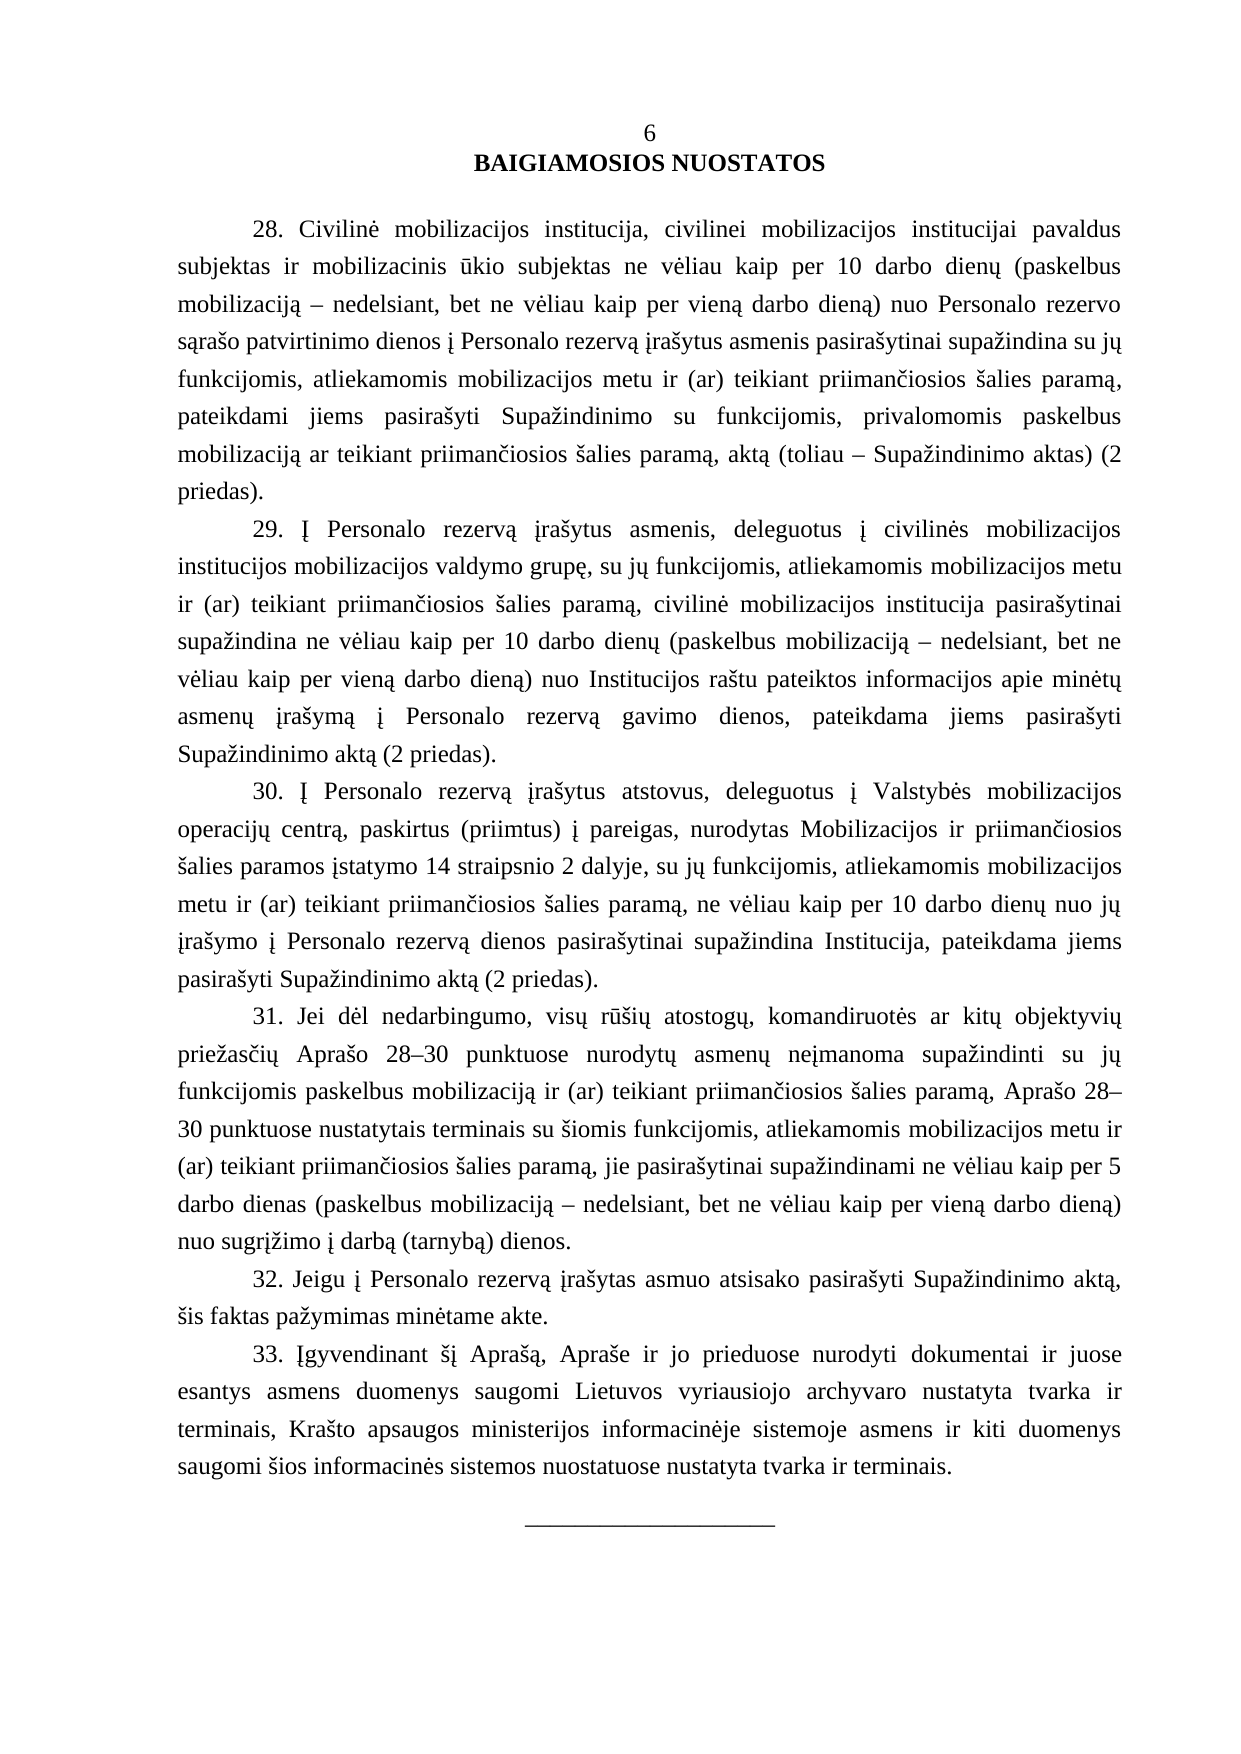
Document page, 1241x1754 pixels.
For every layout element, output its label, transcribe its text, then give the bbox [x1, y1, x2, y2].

text 29. Į Personalo rezervą įrašytus asmenis, deleguotus į civilinės mobilizacijos institucijos mobilizacijos valdymo grupę, su jų funkcijomis, atliekamomis mobilizacijos metu ir (ar) teikiant priimančiosios šalies paramą, civilinė mobilizacijos institucija pasirašytinai supažindina ne vėliau kaip per 10 darbo dienų (paskelbus mobilizaciją – nedelsiant, bet ne vėliau kaip per vieną darbo dieną) nuo Institucijos raštu pateiktos informacijos apie minėtų asmenų įrašymą į Personalo rezervą gavimo dienos, pateikdama jiems pasirašyti Supažindinimo aktą (2 priedas). [177, 505, 1122, 768]
text 28. Civilinė mobilizacijos institucija, civilinei mobilizacijos institucijai pavaldus subjektas ir mobilizacinis ūkio subjektas ne vėliau kaip per 10 darbo dienų (paskelbus mobilizaciją – nedelsiant, bet ne vėliau kaip per vieną darbo dieną) nuo Personalo rezervo sąrašo patvirtinimo dienos į Personalo rezervą įrašytus asmenis pasirašytinai supažindina su jų funkcijomis, atliekamomis mobilizacijos metu ir (ar) teikiant priimančiosios šalies paramą, pateikdami jiems pasirašyti Supažindinimo su funkcijomis, privalomomis paskelbus mobilizaciją ar teikiant priimančiosios šalies paramą, aktą (toliau – Supažindinimo aktas) (2 priedas). [177, 205, 1122, 505]
text 31. Jei dėl nedarbingumo, visų rūšių atostogų, komandiruotės ar kitų objektyvių priežasčių Aprašo 28–30 punktuose nurodytų asmenų neįmanoma supažindinti su jų funkcijomis paskelbus mobilizaciją ir (ar) teikiant priimančiosios šalies paramą, Aprašo 28–30 punktuose nustatytais terminais su šiomis funkcijomis, atliekamomis mobilizacijos metu ir (ar) teikiant priimančiosios šalies paramą, jie pasirašytinai supažindinami ne vėliau kaip per 5 darbo dienas (paskelbus mobilizaciją – nedelsiant, bet ne vėliau kaip per vieną darbo dieną) nuo sugrįžimo į darbą (tarnybą) dienos. [177, 993, 1122, 1255]
text 33. Įgyvendinant šį Aprašą, Apraše ir jo prieduose nurodyti dokumentai ir juose esantys asmens duomenys saugomi Lietuvos vyriausiojo archyvaro nustatyta tvarka ir terminais, Krašto apsaugos ministerijos informacinėje sistemoje asmens ir kiti duomenys saugomi šios informacinės sistemos nuostatuose nustatyta tvarka ir terminais. [177, 1330, 1122, 1480]
text –––––––––––––––––––– [177, 1509, 1122, 1538]
text 32. Jeigu į Personalo rezervą įrašytas asmuo atsisako pasirašyti Supažindinimo aktą, šis faktas pažymimas minėtame akte. [177, 1255, 1122, 1330]
text BAIGIAMOSIOS NUOSTATOS [177, 148, 1122, 176]
text 30. Į Personalo rezervą įrašytus atstovus, deleguotus į Valstybės mobilizacijos operacijų centrą, paskirtus (priimtus) į pareigas, nurodytas Mobilizacijos ir priimančiosios šalies paramos įstatymo 14 straipsnio 2 dalyje, su jų funkcijomis, atliekamomis mobilizacijos metu ir (ar) teikiant priimančiosios šalies paramą, ne vėliau kaip per 10 darbo dienų nuo jų įrašymo į Personalo rezervą dienos pasirašytinai supažindina Institucija, pateikdama jiems pasirašyti Supažindinimo aktą (2 priedas). [177, 768, 1122, 993]
